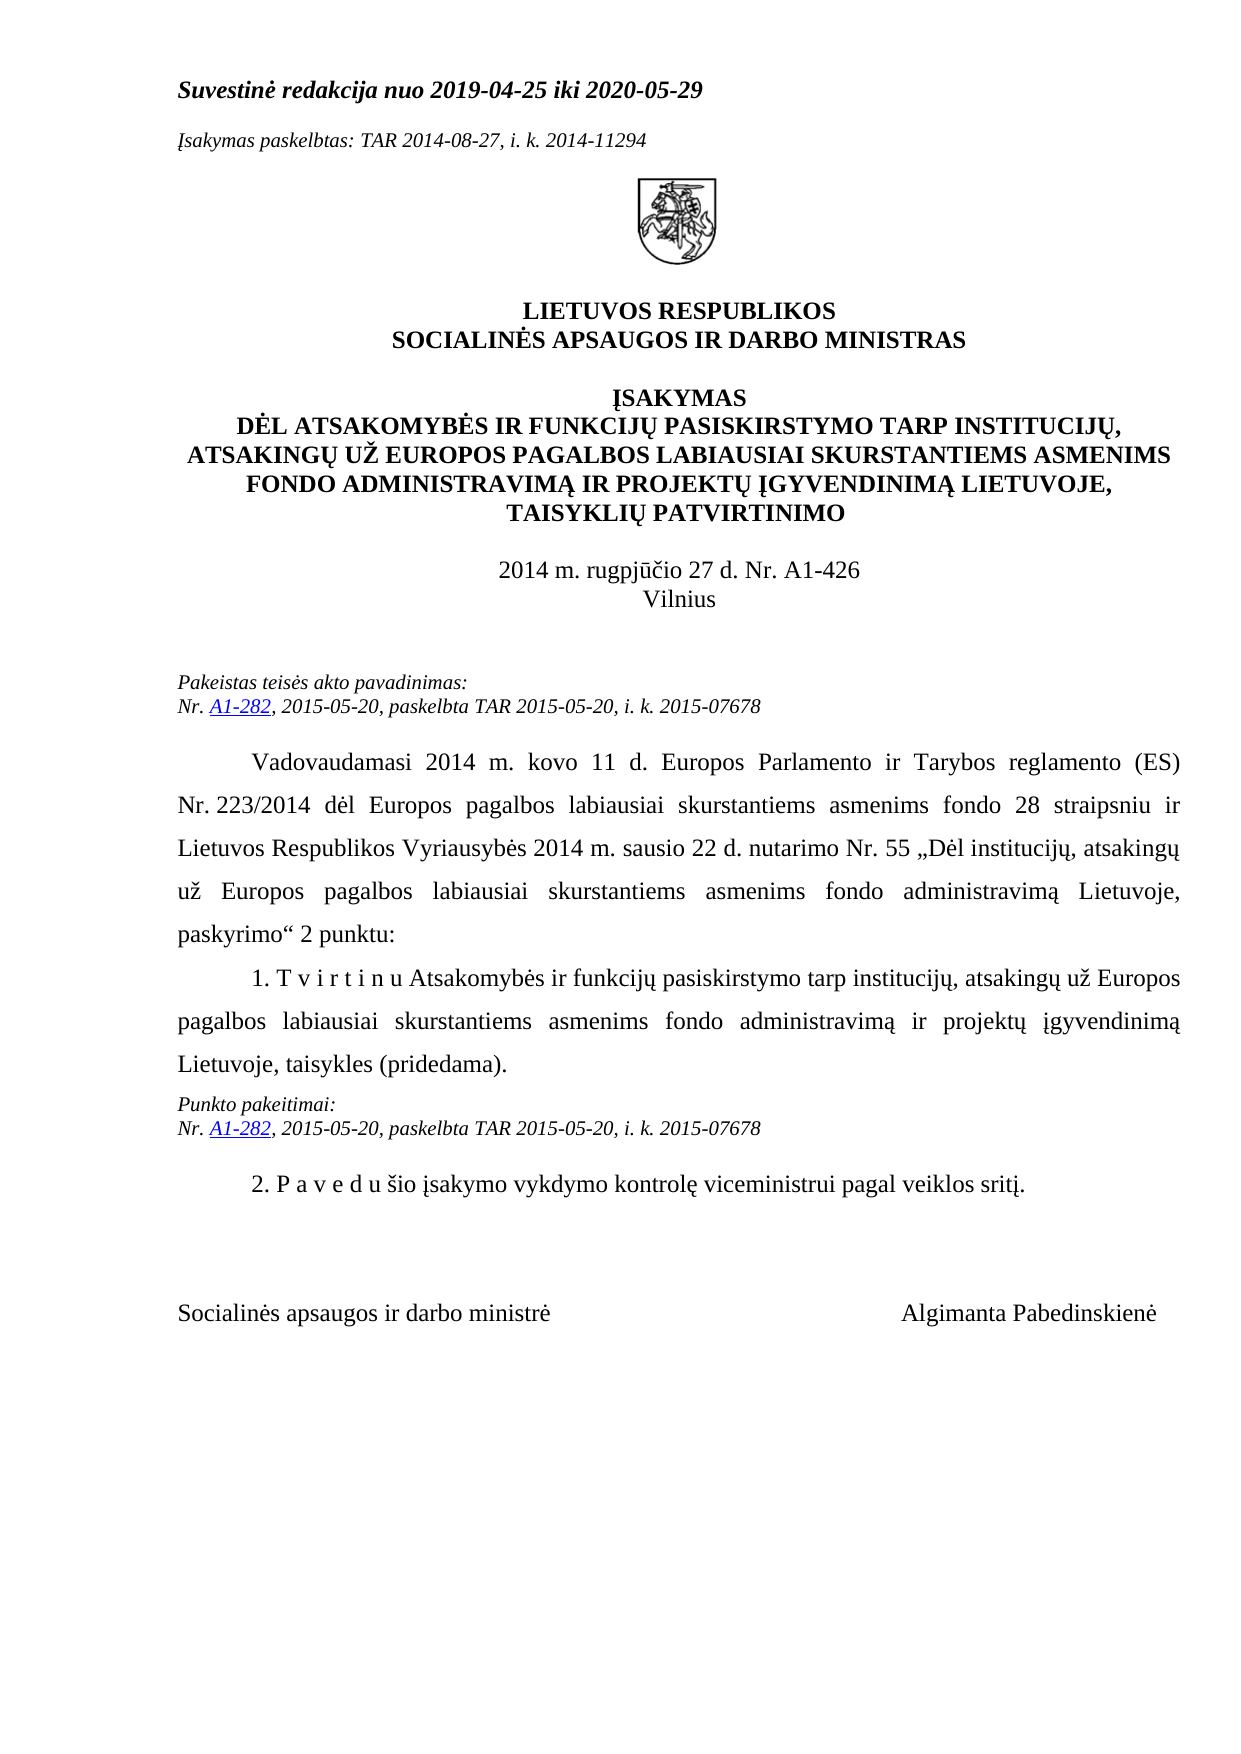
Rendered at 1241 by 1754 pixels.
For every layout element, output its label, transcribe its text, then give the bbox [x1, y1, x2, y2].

text 2014 m. rugpjūčio 27 d. Nr. A1-426 [177, 555, 1181, 584]
text DĖL ATSAKOMYBĖS IR FUNKCIJŲ PASISKIRSTYMO TARP INSTITUCIJŲ, ATSAKINGŲ UŽ EUROPOS PAGALBOS LABIAUSIAI SKURSTANTIEMS ASMENIMS FONDO ADMINISTRAVIMĄ IR PROJEKTŲ ĮGYVENDINIMĄ LIETUVOJE, TAISYKLIŲ PATVIRTINIMO [177, 411, 1181, 526]
text Pakeistas teisės akto pavadinimas: [177, 670, 1181, 694]
text Vadovaudamasi 2014 m. kovo 11 d. Europos Parlamento ir Tarybos reglamento (ES) Nr. 223/2014 dėl Europos pagalbos labiausiai skurstantiems asmenims fondo 28 straipsniu ir Lietuvos Respublikos Vyriausybės 2014 m. sausio 22 d. nutarimo Nr. 55 „Dėl institucijų, atsakingų už Europos pagalbos labiausiai skurstantiems asmenims fondo administravimą Lietuvoje, paskyrimo“ 2 punktu: [177, 747, 1181, 948]
text ĮSAKYMAS [177, 383, 1181, 411]
text SOCIALINĖS APSAUGOS IR DARBO MINISTRAS [177, 325, 1181, 354]
text Socialinės apsaugos ir darbo ministrė Algimanta Pabedinskienė [177, 1298, 1181, 1327]
text Suvestinė redakcija nuo 2019-04-25 iki 2020-05-29 [177, 75, 1181, 104]
text Nr. A1-282, 2015-05-20, paskelbta TAR 2015-05-20, i. k. 2015-07678 [177, 694, 1181, 718]
text Vilnius [177, 584, 1181, 613]
text Punkto pakeitimai: [177, 1092, 1181, 1116]
text Nr. A1-282, 2015-05-20, paskelbta TAR 2015-05-20, i. k. 2015-07678 [177, 1116, 1181, 1140]
text 1. T v i r t i n u Atsakomybės ir funkcijų pasiskirstymo tarp institucijų, atsakingų už Europos pagalbos labiausiai skurstantiems asmenims fondo administravimą ir projektų įgyvendinimą Lietuvoje, taisykles (pridedama). [177, 963, 1181, 1078]
text LIETUVOS RESPUBLIKOS [177, 296, 1181, 325]
text 2. P a v e d u šio įsakymo vykdymo kontrolę viceministrui pagal veiklos sritį. [177, 1169, 1181, 1198]
text Įsakymas paskelbtas: TAR 2014-08-27, i. k. 2014-11294 [177, 128, 1181, 152]
